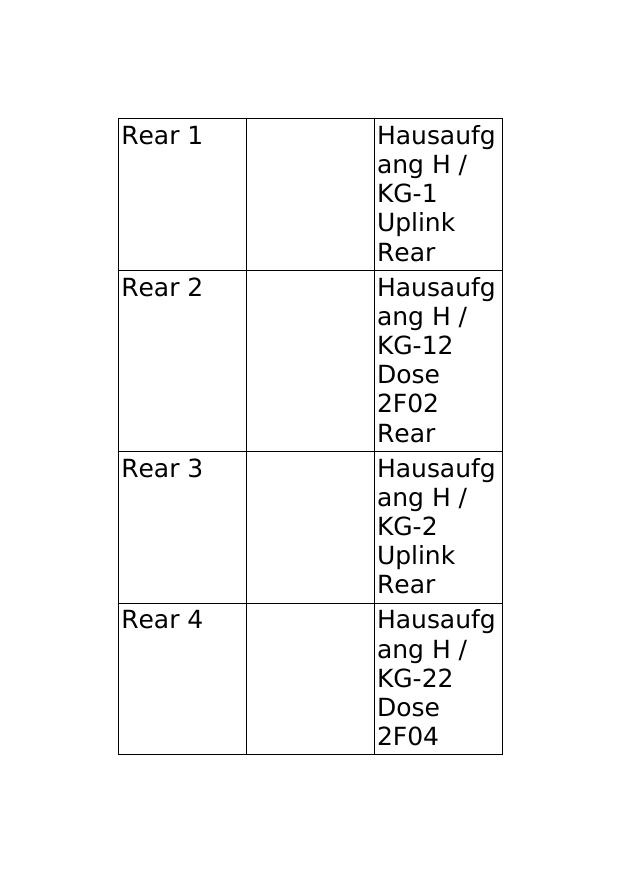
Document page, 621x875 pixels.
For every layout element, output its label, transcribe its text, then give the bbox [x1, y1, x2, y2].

table_cell Rear 4 [119, 604, 246, 754]
table_cell Hausaufgang H / KG-2 Uplink Rear [375, 452, 502, 603]
table_cell Hausaufgang H / KG-12 Dose 2F02 Rear [375, 271, 502, 451]
table_cell [247, 271, 374, 451]
table_cell Hausaufgang H / KG-22 Dose 2F04 [375, 604, 502, 754]
table_cell [247, 452, 374, 603]
table_cell Rear 1 [119, 119, 246, 270]
table_cell [247, 604, 374, 754]
table_cell Rear 3 [119, 452, 246, 603]
table_cell Rear 2 [119, 271, 246, 451]
table_cell [247, 119, 374, 270]
table_cell Hausaufgang H / KG-1 Uplink Rear [375, 119, 502, 270]
